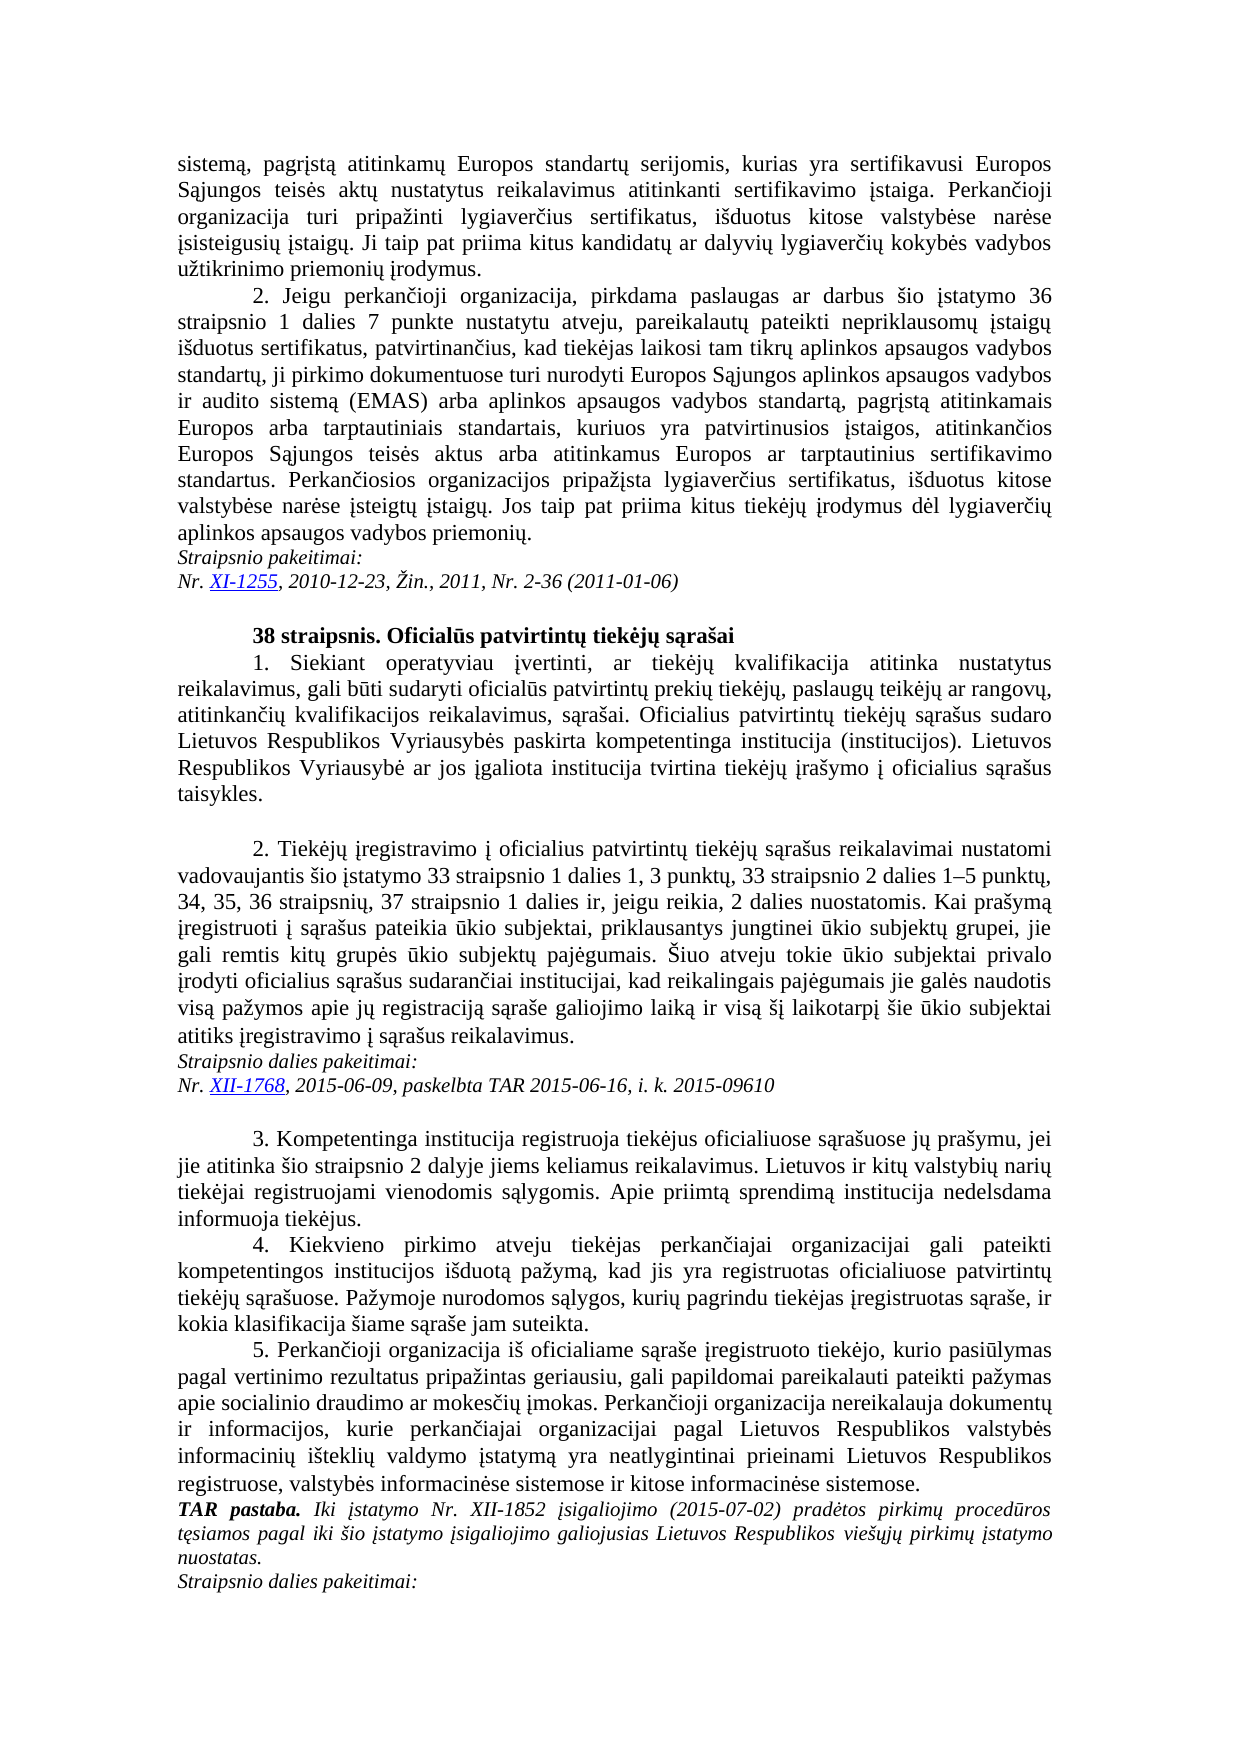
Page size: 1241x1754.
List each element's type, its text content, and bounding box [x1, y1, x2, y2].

text 2. Tiekėjų įregistravimo į oficialius patvirtintų tiekėjų sąrašus reikalavimai nustatomi vadovaujantis šio įstatymo 33 straipsnio 1 dalies 1, 3 punktų, 33 straipsnio 2 dalies 1–5 punktų, 34, 35, 36 straipsnių, 37 straipsnio 1 dalies ir, jeigu reikia, 2 dalies nuostatomis. Kai prašymą įregistruoti į sąrašus pateikia ūkio subjektai, priklausantys jungtinei ūkio subjektų grupei, jie gali remtis kitų grupės ūkio subjektų pajėgumais. Šiuo atveju tokie ūkio subjektai privalo įrodyti oficialius sąrašus sudarančiai institucijai, kad reikalingais pajėgumais jie galės naudotis visą pažymos apie jų registraciją sąraše galiojimo laiką ir visą šį laikotarpį šie ūkio subjektai atitiks įregistravimo į sąrašus reikalavimus. [177, 835, 1053, 1049]
text Straipsnio dalies pakeitimai: [177, 1569, 1053, 1593]
text sistemą, pagrįstą atitinkamų Europos standartų serijomis, kurias yra sertifikavusi Europos Sąjungos teisės aktų nustatytus reikalavimus atitinkanti sertifikavimo įstaiga. Perkančioji organizacija turi pripažinti lygiaverčius sertifikatus, išduotus kitose valstybėse narėse įsisteigusių įstaigų. Ji taip pat priima kitus kandidatų ar dalyvių lygiaverčių kokybės vadybos užtikrinimo priemonių įrodymus. [177, 150, 1053, 282]
text 5. Perkančioji organizacija iš oficialiame sąraše įregistruoto tiekėjo, kurio pasiūlymas pagal vertinimo rezultatus pripažintas geriausiu, gali papildomai pareikalauti pateikti pažymas apie socialinio draudimo ar mokesčių įmokas. Perkančioji organizacija nereikalauja dokumentų ir informacijos, kurie perkančiajai organizacijai pagal Lietuvos Respublikos valstybės informacinių išteklių valdymo įstatymą yra neatlygintinai prieinami Lietuvos Respublikos registruose, valstybės informacinėse sistemose ir kitose informacinėse sistemose. [177, 1336, 1053, 1497]
text 2. Jeigu perkančioji organizacija, pirkdama paslaugas ar darbus šio įstatymo 36 straipsnio 1 dalies 7 punkte nustatytu atveju, pareikalautų pateikti nepriklausomų įstaigų išduotus sertifikatus, patvirtinančius, kad tiekėjas laikosi tam tikrų aplinkos apsaugos vadybos standartų, ji pirkimo dokumentuose turi nurodyti Europos Sąjungos aplinkos apsaugos vadybos ir audito sistemą (EMAS) arba aplinkos apsaugos vadybos standartą, pagrįstą atitinkamais Europos arba tarptautiniais standartais, kuriuos yra patvirtinusios įstaigos, atitinkančios Europos Sąjungos teisės aktus arba atitinkamus Europos ar tarptautinius sertifikavimo standartus. Perkančiosios organizacijos pripažįsta lygiaverčius sertifikatus, išduotus kitose valstybėse narėse įsteigtų įstaigų. Jos taip pat priima kitus tiekėjų įrodymus dėl lygiaverčių aplinkos apsaugos vadybos priemonių. [177, 282, 1053, 545]
text Straipsnio dalies pakeitimai: [177, 1049, 1053, 1073]
text Nr. XII-1768, 2015-06-09, paskelbta TAR 2015-06-16, i. k. 2015-09610 [177, 1073, 1053, 1097]
text Straipsnio pakeitimai: [177, 545, 1053, 569]
text 4. Kiekvieno pirkimo atveju tiekėjas perkančiajai organizacijai gali pateikti kompetentingos institucijos išduotą pažymą, kad jis yra registruotas oficialiuose patvirtintų tiekėjų sąrašuose. Pažymoje nurodomos sąlygos, kurių pagrindu tiekėjas įregistruotas sąraše, ir kokia klasifikacija šiame sąraše jam suteikta. [177, 1231, 1053, 1336]
text 1. Siekiant operatyviau įvertinti, ar tiekėjų kvalifikacija atitinka nustatytus reikalavimus, gali būti sudaryti oficialūs patvirtintų prekių tiekėjų, paslaugų teikėjų ar rangovų, atitinkančių kvalifikacijos reikalavimus, sąrašai. Oficialius patvirtintų tiekėjų sąrašus sudaro Lietuvos Respublikos Vyriausybės paskirta kompetentinga institucija (institucijos). Lietuvos Respublikos Vyriausybė ar jos įgaliota institucija tvirtina tiekėjų įrašymo į oficialius sąrašus taisykles. [177, 648, 1053, 807]
text 38 straipsnis. Oficialūs patvirtintų tiekėjų sąrašai [177, 622, 1053, 648]
text Nr. XI-1255, 2010-12-23, Žin., 2011, Nr. 2-36 (2011-01-06) [177, 569, 1053, 593]
text 3. Kompetentinga institucija registruoja tiekėjus oficialiuose sąrašuose jų prašymu, jei jie atitinka šio straipsnio 2 dalyje jiems keliamus reikalavimus. Lietuvos ir kitų valstybių narių tiekėjai registruojami vienodomis sąlygomis. Apie priimtą sprendimą institucija nedelsdama informuoja tiekėjus. [177, 1126, 1053, 1231]
text TAR pastaba. Iki įstatymo Nr. XII-1852 įsigaliojimo (2015-07-02) pradėtos pirkimų procedūros tęsiamos pagal iki šio įstatymo įsigaliojimo galiojusias Lietuvos Respublikos viešųjų pirkimų įstatymo nuostatas. [177, 1497, 1053, 1569]
